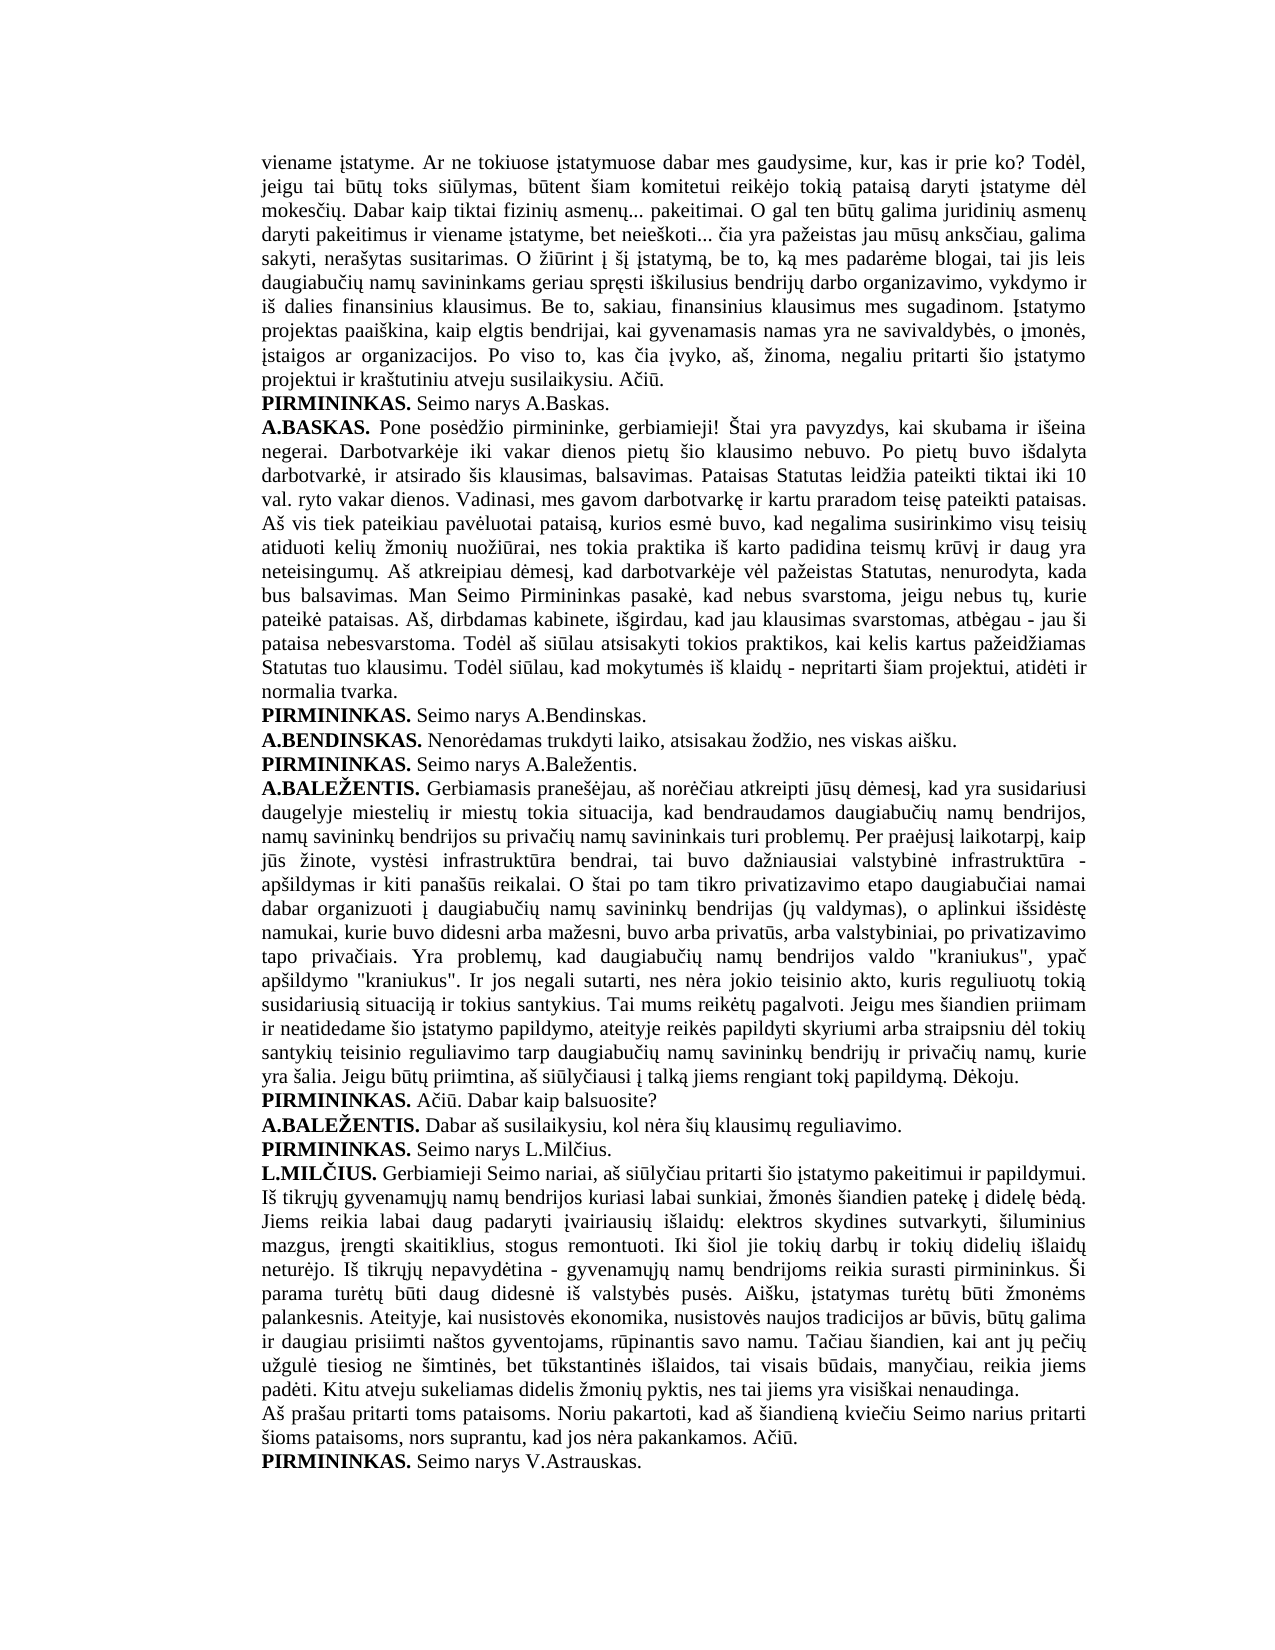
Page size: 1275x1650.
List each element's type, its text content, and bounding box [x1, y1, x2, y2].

text Aš prašau pritarti toms pataisoms. Noriu pakartoti, kad aš šiandieną kviečiu Seimo narius pritarti šioms pataisoms, nors suprantu, kad jos nėra pakankamos. Ačiū. [261, 1401, 1087, 1449]
text A.BASKAS. Pone posėdžio pirmininke, gerbiamieji! Štai yra pavyzdys, kai skubama ir išeina negerai. Darbotvarkėje iki vakar dienos pietų šio klausimo nebuvo. Po pietų buvo išdalyta darbotvarkė, ir atsirado šis klausimas, balsavimas. Pataisas Statutas leidžia pateikti tiktai iki 10 val. ryto vakar dienos. Vadinasi, mes gavom darbotvarkę ir kartu praradom teisę pateikti pataisas. Aš vis tiek pateikiau pavėluotai pataisą, kurios esmė buvo, kad negalima susirinkimo visų teisių atiduoti kelių žmonių nuožiūrai, nes tokia praktika iš karto padidina teismų krūvį ir daug yra neteisingumų. Aš atkreipiau dėmesį, kad darbotvarkėje vėl pažeistas Statutas, nenurodyta, kada bus balsavimas. Man Seimo Pirmininkas pasakė, kad nebus svarstoma, jeigu nebus tų, kurie pateikė pataisas. Aš, dirbdamas kabinete, išgirdau, kad jau klausimas svarstomas, atbėgau - jau ši pataisa nebesvarstoma. Todėl aš siūlau atsisakyti tokios praktikos, kai kelis kartus pažeidžiamas Statutas tuo klausimu. Todėl siūlau, kad mokytumės iš klaidų - nepritarti šiam projektui, atidėti ir normalia tvarka. [261, 415, 1087, 703]
text PIRMININKAS. Seimo narys V.Astrauskas. [261, 1449, 1087, 1473]
text PIRMININKAS. Seimo narys A.Baležentis. [261, 752, 1087, 776]
text A.BALEŽENTIS. Dabar aš susilaikysiu, kol nėra šių klausimų reguliavimo. [261, 1112, 1087, 1137]
text PIRMININKAS. Seimo narys L.Milčius. [261, 1137, 1087, 1161]
text PIRMININKAS. Seimo narys A.Baskas. [261, 391, 1087, 415]
text viename įstatyme. Ar ne tokiuose įstatymuose dabar mes gaudysime, kur, kas ir prie ko? Todėl, jeigu tai būtų toks siūlymas, būtent šiam komitetui reikėjo tokią pataisą daryti įstatyme dėl mokesčių. Dabar kaip tiktai fizinių asmenų... pakeitimai. O gal ten būtų galima juridinių asmenų daryti pakeitimus ir viename įstatyme, bet neieškoti... čia yra pažeistas jau mūsų anksčiau, galima sakyti, nerašytas susitarimas. O žiūrint į šį įstatymą, be to, ką mes padarėme blogai, tai jis leis daugiabučių namų savininkams geriau spręsti iškilusius bendrijų darbo organizavimo, vykdymo ir iš dalies finansinius klausimus. Be to, sakiau, finansinius klausimus mes sugadinom. Įstatymo projektas paaiškina, kaip elgtis bendrijai, kai gyvenamasis namas yra ne savivaldybės, o įmonės, įstaigos ar organizacijos. Po viso to, kas čia įvyko, aš, žinoma, negaliu pritarti šio įstatymo projektui ir kraštutiniu atveju susilaikysiu. Ačiū. [261, 150, 1087, 391]
text L.MILČIUS. Gerbiamieji Seimo nariai, aš siūlyčiau pritarti šio įstatymo pakeitimui ir papildymui. Iš tikrųjų gyvenamųjų namų bendrijos kuriasi labai sunkiai, žmonės šiandien patekę į didelę bėdą. Jiems reikia labai daug padaryti įvairiausių išlaidų: elektros skydines sutvarkyti, šiluminius mazgus, įrengti skaitiklius, stogus remontuoti. Iki šiol jie tokių darbų ir tokių didelių išlaidų neturėjo. Iš tikrųjų nepavydėtina - gyvenamųjų namų bendrijoms reikia surasti pirmininkus. Ši parama turėtų būti daug didesnė iš valstybės pusės. Aišku, įstatymas turėtų būti žmonėms palankesnis. Ateityje, kai nusistovės ekonomika, nusistovės naujos tradicijos ar būvis, būtų galima ir daugiau prisiimti naštos gyventojams, rūpinantis savo namu. Tačiau šiandien, kai ant jų pečių užgulė tiesiog ne šimtinės, bet tūkstantinės išlaidos, tai visais būdais, manyčiau, reikia jiems padėti. Kitu atveju sukeliamas didelis žmonių pyktis, nes tai jiems yra visiškai nenaudinga. [261, 1161, 1087, 1401]
text A.BALEŽENTIS. Gerbiamasis pranešėjau, aš norėčiau atkreipti jūsų dėmesį, kad yra susidariusi daugelyje miestelių ir miestų tokia situacija, kad bendraudamos daugiabučių namų bendrijos, namų savininkų bendrijos su privačių namų savininkais turi problemų. Per praėjusį laikotarpį, kaip jūs žinote, vystėsi infrastruktūra bendrai, tai buvo dažniausiai valstybinė infrastruktūra - apšildymas ir kiti panašūs reikalai. O štai po tam tikro privatizavimo etapo daugiabučiai namai dabar organizuoti į daugiabučių namų savininkų bendrijas (jų valdymas), o aplinkui išsidėstę namukai, kurie buvo didesni arba mažesni, buvo arba privatūs, arba valstybiniai, po privatizavimo tapo privačiais. Yra problemų, kad daugiabučių namų bendrijos valdo "kraniukus", ypač apšildymo "kraniukus". Ir jos negali sutarti, nes nėra jokio teisinio akto, kuris reguliuotų tokią susidariusią situaciją ir tokius santykius. Tai mums reikėtų pagalvoti. Jeigu mes šiandien priimam ir neatidedame šio įstatymo papildymo, ateityje reikės papildyti skyriumi arba straipsniu dėl tokių santykių teisinio reguliavimo tarp daugiabučių namų savininkų bendrijų ir privačių namų, kurie yra šalia. Jeigu būtų priimtina, aš siūlyčiausi į talką jiems rengiant tokį papildymą. Dėkoju. [261, 776, 1087, 1088]
text PIRMININKAS. Ačiū. Dabar kaip balsuosite? [261, 1088, 1087, 1112]
text PIRMININKAS. Seimo narys A.Bendinskas. [261, 703, 1087, 727]
text A.BENDINSKAS. Nenorėdamas trukdyti laiko, atsisakau žodžio, nes viskas aišku. [261, 727, 1087, 752]
